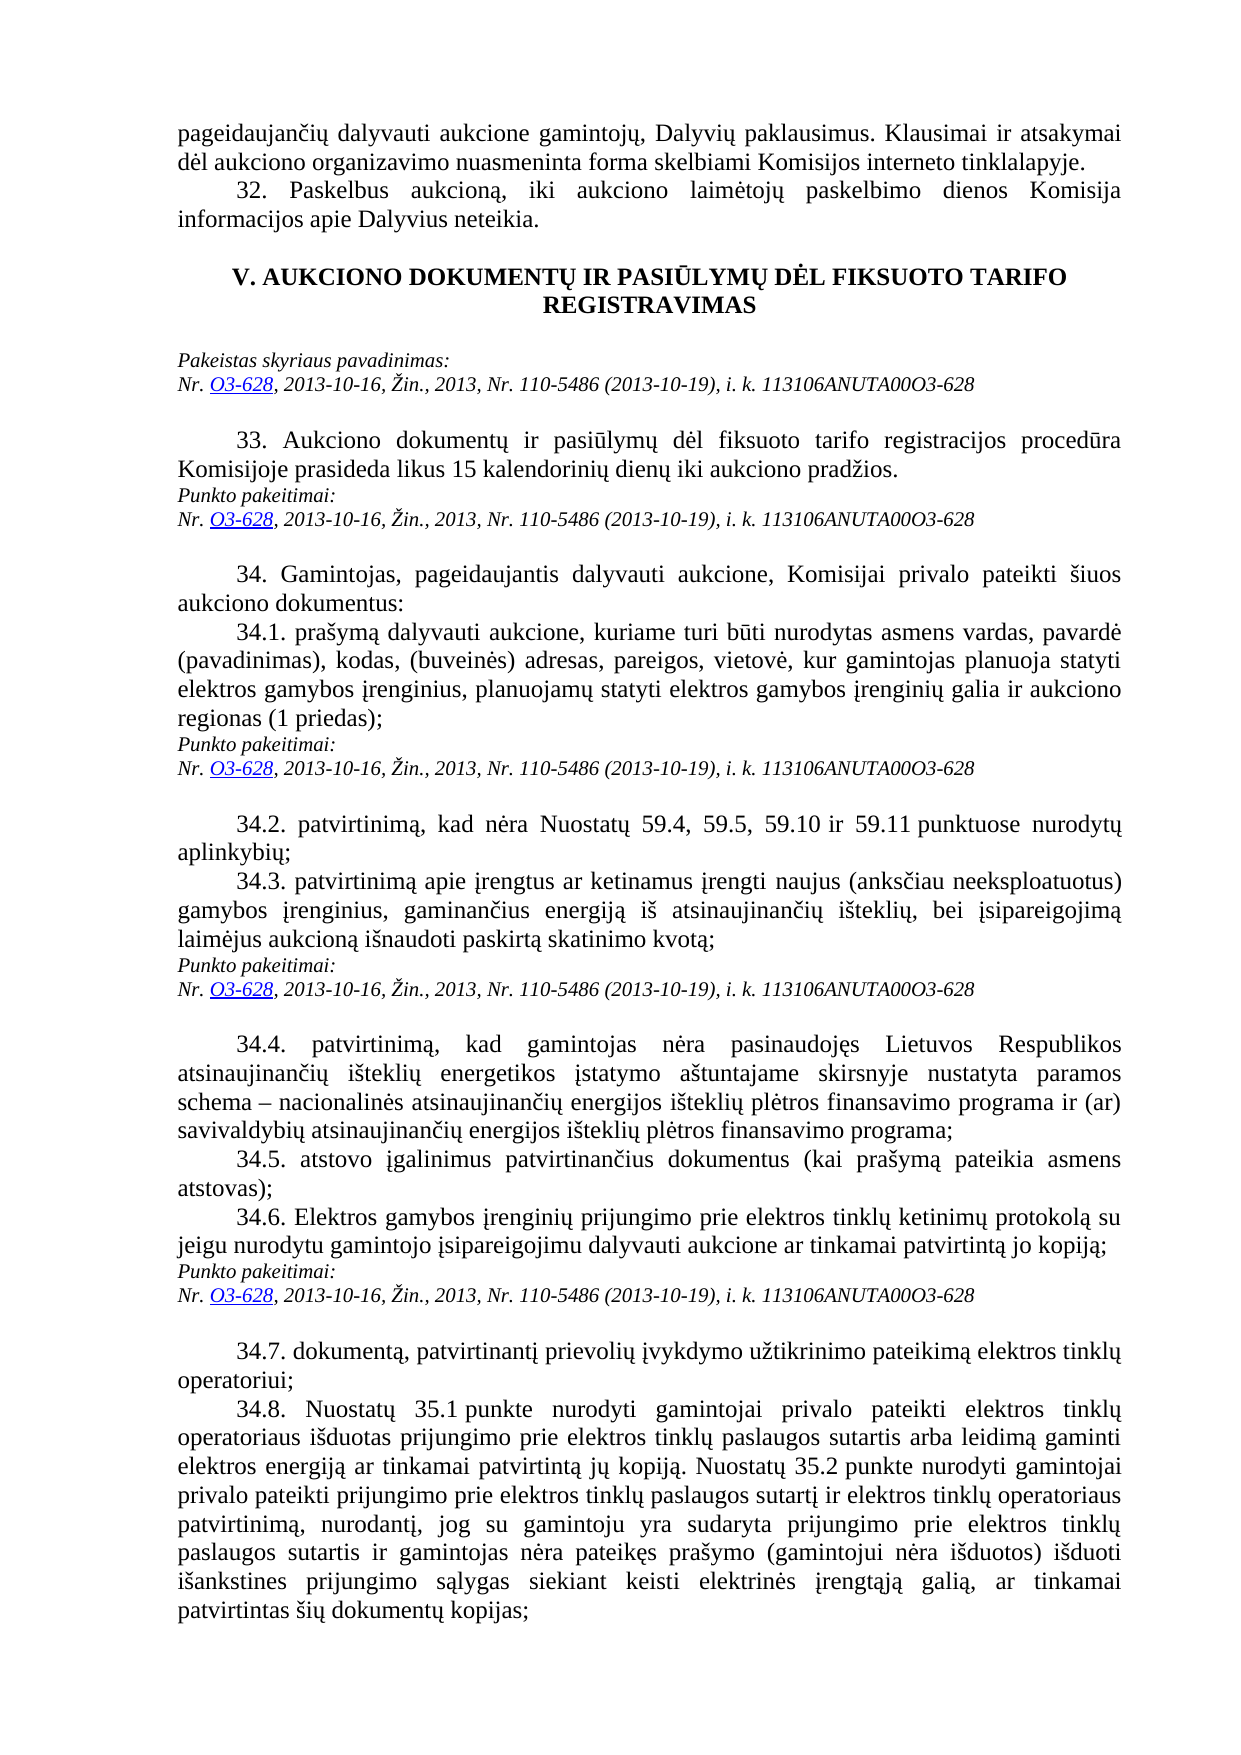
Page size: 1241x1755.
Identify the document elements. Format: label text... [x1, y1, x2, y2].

text 34.6. Elektros gamybos įrenginių prijungimo prie elektros tinklų ketinimų protokolą su jeigu nurodytu gamintojo įsipareigojimu dalyvauti aukcione ar tinkamai patvirtintą jo kopiją; [177, 1202, 1122, 1259]
text 33. Aukciono dokumentų ir pasiūlymų dėl fiksuoto tarifo registracijos procedūra Komisijoje prasideda likus 15 kalendorinių dienų iki aukciono pradžios. [177, 425, 1122, 482]
text Nr. O3-628, 2013-10-16, Žin., 2013, Nr. 110-5486 (2013-10-19), i. k. 113106ANUTA00O3-628 [177, 372, 1122, 396]
text 34.5. atstovo įgalinimus patvirtinančius dokumentus (kai prašymą pateikia asmens atstovas); [177, 1144, 1122, 1202]
text Punkto pakeitimai: [177, 732, 1122, 756]
text Nr. O3-628, 2013-10-16, Žin., 2013, Nr. 110-5486 (2013-10-19), i. k. 113106ANUTA00O3-628 [177, 507, 1122, 531]
text Punkto pakeitimai: [177, 1259, 1122, 1283]
text Punkto pakeitimai: [177, 482, 1122, 507]
text Nr. O3-628, 2013-10-16, Žin., 2013, Nr. 110-5486 (2013-10-19), i. k. 113106ANUTA00O3-628 [177, 756, 1122, 780]
text 34.7. dokumentą, patvirtinantį prievolių įvykdymo užtikrinimo pateikimą elektros tinklų operatoriui; [177, 1336, 1122, 1394]
text V. AUKCIONO DOKUMENTŲ ir pasiūlymų dėl fiksuoto tarifo REGISTRAVIMAS [177, 262, 1122, 319]
text 34.2. patvirtinimą, kad nėra Nuostatų 59.4, 59.5, 59.10 ir 59.11 punktuose nurodytų aplinkybių; [177, 809, 1122, 866]
text pageidaujančių dalyvauti aukcione gamintojų, Dalyvių paklausimus. Klausimai ir atsakymai dėl aukciono organizavimo nuasmeninta forma skelbiami Komisijos interneto tinklalapyje. [177, 118, 1122, 176]
text Punkto pakeitimai: [177, 952, 1122, 977]
text 34.1. prašymą dalyvauti aukcione, kuriame turi būti nurodytas asmens vardas, pavardė (pavadinimas), kodas, (buveinės) adresas, pareigos, vietovė, kur gamintojas planuoja statyti elektros gamybos įrenginius, planuojamų statyti elektros gamybos įrenginių galia ir aukciono regionas (1 priedas); [177, 617, 1122, 732]
text 34.8. Nuostatų 35.1 punkte nurodyti gamintojai privalo pateikti elektros tinklų operatoriaus išduotas prijungimo prie elektros tinklų paslaugos sutartis arba leidimą gaminti elektros energiją ar tinkamai patvirtintą jų kopiją. Nuostatų 35.2 punkte nurodyti gamintojai privalo pateikti prijungimo prie elektros tinklų paslaugos sutartį ir elektros tinklų operatoriaus patvirtinimą, nurodantį, jog su gamintoju yra sudaryta prijungimo prie elektros tinklų paslaugos sutartis ir gamintojas nėra pateikęs prašymo (gamintojui nėra išduotos) išduoti išankstines prijungimo sąlygas siekiant keisti elektrinės įrengtąją galią, ar tinkamai patvirtintas šių dokumentų kopijas; [177, 1394, 1122, 1624]
text 34.3. patvirtinimą apie įrengtus ar ketinamus įrengti naujus (anksčiau neeksploatuotus) gamybos įrenginius, gaminančius energiją iš atsinaujinančių išteklių, bei įsipareigojimą laimėjus aukcioną išnaudoti paskirtą skatinimo kvotą; [177, 866, 1122, 952]
text Pakeistas skyriaus pavadinimas: [177, 348, 1122, 372]
text 34.4. patvirtinimą, kad gamintojas nėra pasinaudojęs Lietuvos Respublikos atsinaujinančių išteklių energetikos įstatymo aštuntajame skirsnyje nustatyta paramos schema – nacionalinės atsinaujinančių energijos išteklių plėtros finansavimo programa ir (ar) savivaldybių atsinaujinančių energijos išteklių plėtros finansavimo programa; [177, 1029, 1122, 1144]
text Nr. O3-628, 2013-10-16, Žin., 2013, Nr. 110-5486 (2013-10-19), i. k. 113106ANUTA00O3-628 [177, 977, 1122, 1001]
text 32. Paskelbus aukcioną, iki aukciono laimėtojų paskelbimo dienos Komisija informacijos apie Dalyvius neteikia. [177, 176, 1122, 233]
text Nr. O3-628, 2013-10-16, Žin., 2013, Nr. 110-5486 (2013-10-19), i. k. 113106ANUTA00O3-628 [177, 1283, 1122, 1307]
text 34. Gamintojas, pageidaujantis dalyvauti aukcione, Komisijai privalo pateikti šiuos aukciono dokumentus: [177, 559, 1122, 617]
